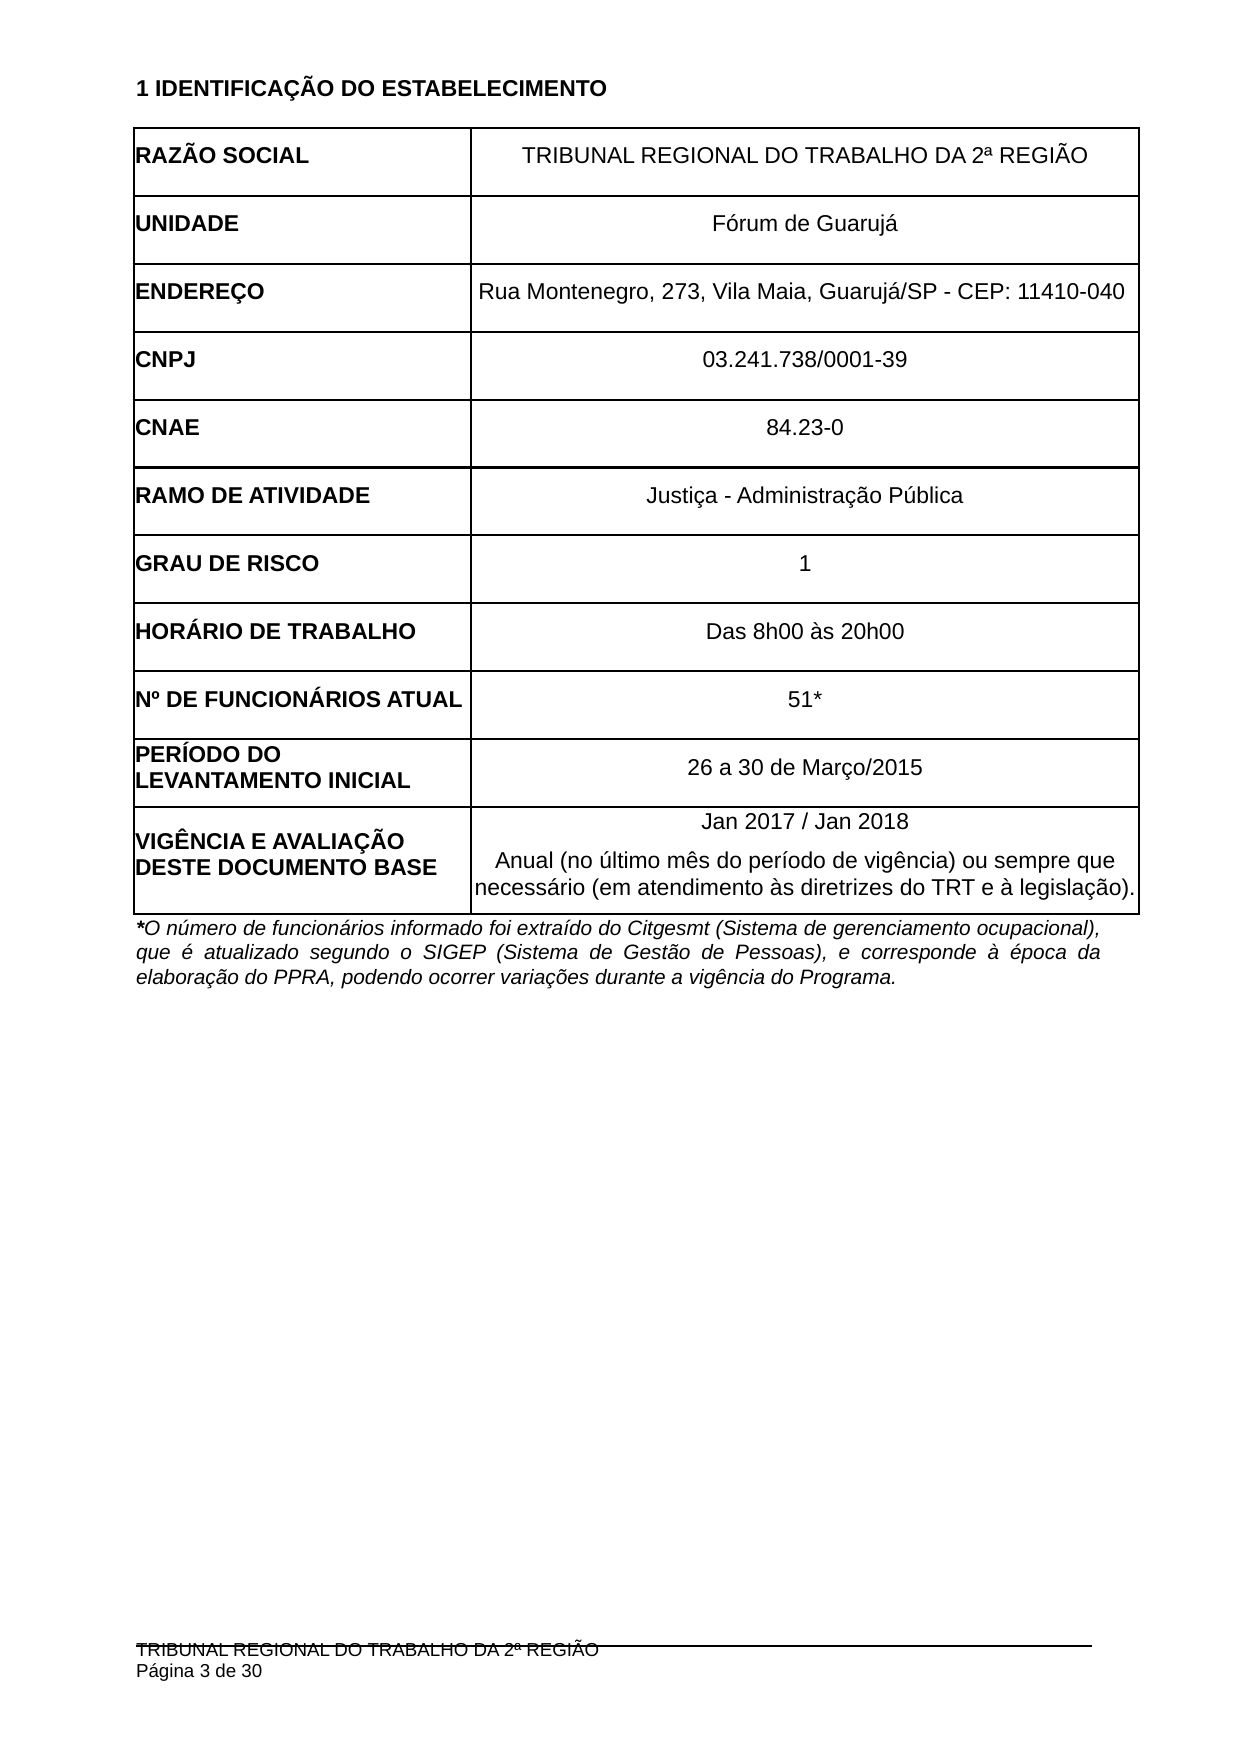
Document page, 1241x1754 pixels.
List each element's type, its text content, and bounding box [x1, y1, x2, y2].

table_cell 03.241.738/0001-39 [472, 333, 1138, 398]
table_cell UNIDADE [135, 197, 470, 263]
text *O número de funcionários informado foi extraído do Citgesmt (Sistema de gerenciamento ocupacional), que é atualizado segundo o SIGEP (Sistema de Gestão de Pessoas), e corresponde à época da elaboração do PPRA, podendo ocorrer variações durante a vigência do Programa. [136, 915, 1104, 989]
table_cell HORÁRIO DE TRABALHO [135, 604, 470, 670]
text 1 IDENTIFICAÇÃO DO ESTABELECIMENTO [136, 75, 1104, 101]
table_cell PERÍODO DO LEVANTAMENTO INICIAL [135, 740, 470, 806]
table_cell Rua Montenegro, 273, Vila Maia, Guarujá/SP - CEP: 11410-040 [472, 265, 1138, 331]
table_cell CNPJ [135, 333, 470, 398]
table_cell Fórum de Guarujá [472, 197, 1138, 263]
table_cell GRAU DE RISCO [135, 536, 470, 602]
table_cell 84.23-0 [472, 401, 1138, 466]
table_cell ENDEREÇO [135, 265, 470, 331]
table_header TRIBUNAL REGIONAL DO TRABALHO DA 2ª REGIÃO [472, 129, 1138, 195]
table_header RAZÃO SOCIAL [135, 129, 470, 195]
table_cell CNAE [135, 401, 470, 466]
table_cell 1 [472, 536, 1138, 602]
table_cell Justiça - Administração Pública [472, 469, 1138, 534]
table_cell Jan 2017 / Jan 2018 Anual (no último mês do período de vigência) ou sempre que necessário (em atendimento às diretrizes do TRT e à legislação). [472, 808, 1138, 912]
table_cell 26 a 30 de Março/2015 [472, 740, 1138, 806]
table_cell RAMO DE ATIVIDADE [135, 469, 470, 534]
table_cell 51* [472, 672, 1138, 738]
table_cell Das 8h00 às 20h00 [472, 604, 1138, 670]
table_cell Nº DE FUNCIONÁRIOS ATUAL [135, 672, 470, 738]
table_cell VIGÊNCIA E AVALIAÇÃO DESTE DOCUMENTO BASE [135, 808, 470, 912]
